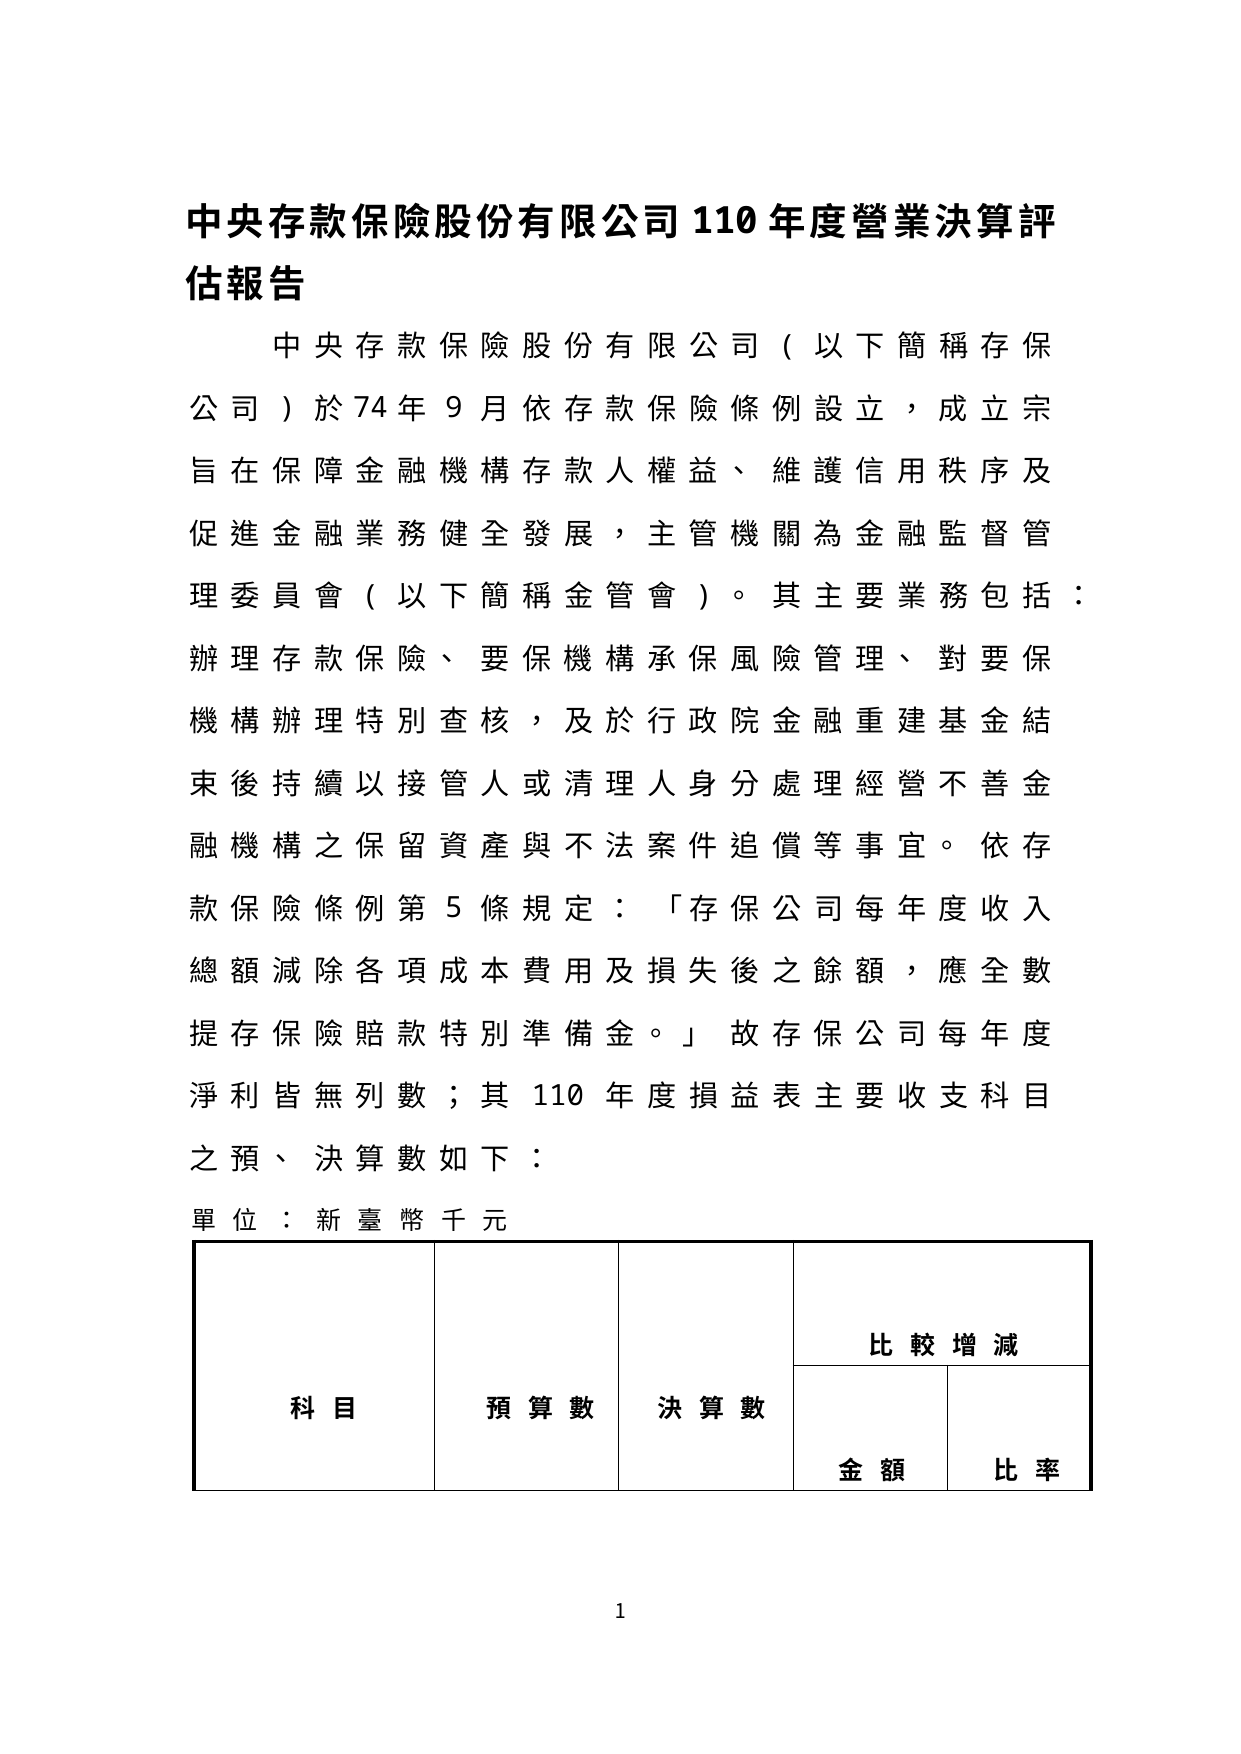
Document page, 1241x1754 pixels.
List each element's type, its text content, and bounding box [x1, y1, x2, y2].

text 中央存款保險股份有限公司(以下簡稱存保公司)於74年9月依存款保險條例設立，成立宗旨在保障金融機構存款人權益、維護信用秩序及促進金融業務健全發展，主管機關為金融監督管理委員會(以下簡稱金管會)。其主要業務包括：辦理存款保險、要保機構承保風險管理、對要保機構辦理特別查核，及於行政院金融重建基金結束後持續以接管人或清理人身分處理經營不善金融機構之保留資產與不法案件追償等事宜。依存款保險條例第5條規定：「存保公司每年度收入總額減除各項成本費用及損失後之餘額，應全數提存保險賠款特別準備金。」故存保公司每年度淨利皆無列數；其110年度損益表主要收支科目之預、決算數如下： 單位：新臺幣千元 [183, 302, 1058, 1240]
table_cell 金額 [794, 1366, 947, 1490]
table_header 比較增減 [794, 1243, 1089, 1365]
table_header 預算數 [435, 1243, 618, 1490]
text 中央存款保險股份有限公司110年度營業決算評估報告 [183, 177, 1058, 302]
table_cell 比率 [948, 1366, 1089, 1490]
table_header 科目 [196, 1243, 434, 1490]
table_header 決算數 [619, 1243, 793, 1490]
